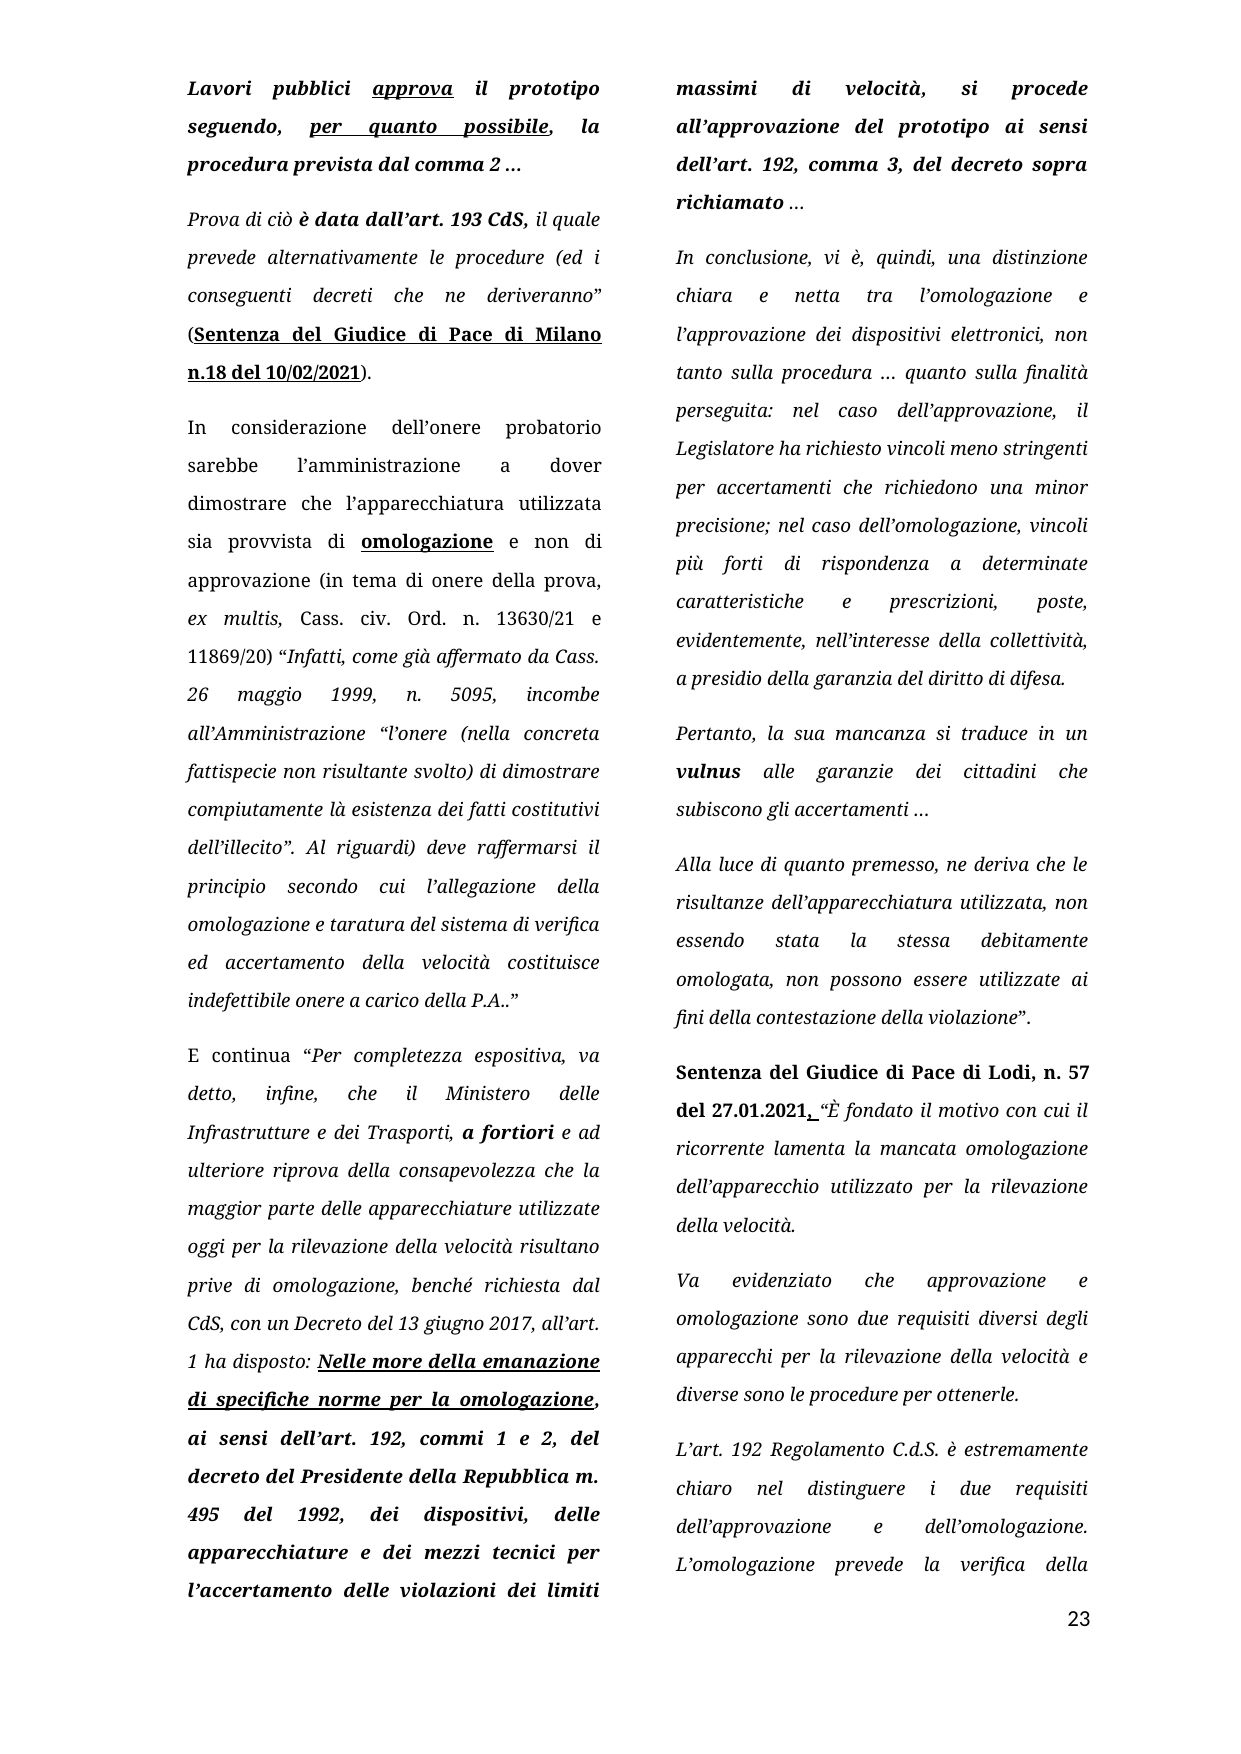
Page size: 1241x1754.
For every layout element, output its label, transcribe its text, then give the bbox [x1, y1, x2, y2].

text L’art. 192 Regolamento C.d.S. è estremamente chiaro nel distinguere i due requisiti dell’approvazione e dell’omologazione. L’omologazione prevede la verifica della [676, 1437, 1090, 1577]
text Pertanto, la sua mancanza si traduce in un vulnus alle garanzie dei cittadini che subiscono gli accertamenti … [676, 720, 1090, 822]
text massimi di velocità, si procede all’approvazione del prototipo ai sensi dell’art. 192, comma 3, del decreto sopra richiamato … [676, 75, 1090, 215]
text In considerazione dell’onere probatorio sarebbe l’amministrazione a dover dimostrare che l’apparecchiatura utilizzata sia provvista di omologazione e non di approvazione (in tema di onere della prova, ex multis, Cass. civ. Ord. n. 13630/21 e 11869/20) “Infatti, come già affermato da Cass. 26 maggio 1999, n. 5095, incombe all’Amministrazione “l’onere (nella concreta fattispecie non risultante svolto) di dimostrare compiutamente là esistenza dei fatti costitutivi dell’illecito”. Al riguardi) deve raffermarsi il principio secondo cui l’allegazione della omologazione e taratura del sistema di verifica ed accertamento della velocità costituisce indefettibile onere a carico della P.A..” [187, 414, 602, 1013]
text Lavori pubblici approva il prototipo seguendo, per quanto possibile, la procedura prevista dal comma 2 … [187, 75, 602, 177]
text In conclusione, vi è, quindi, una distinzione chiara e netta tra l’omologazione e l’approvazione dei dispositivi elettronici, non tanto sulla procedura … quanto sulla finalità perseguita: nel caso dell’approvazione, il Legislatore ha richiesto vincoli meno stringenti per accertamenti che richiedono una minor precisione; nel caso dell’omologazione, vincoli più forti di rispondenza a determinate caratteristiche e prescrizioni, poste, evidentemente, nell’interesse della collettività, a presidio della garanzia del diritto di difesa. [676, 244, 1090, 691]
text Va evidenziato che approvazione e omologazione sono due requisiti diversi degli apparecchi per la rilevazione della velocità e diverse sono le procedure per ottenerle. [676, 1267, 1090, 1407]
text E continua “Per completezza espositiva, va detto, infine, che il Ministero delle Infrastrutture e dei Trasporti, a fortiori e ad ulteriore riprova della consapevolezza che la maggior parte delle apparecchiature utilizzate oggi per la rilevazione della velocità risultano prive di omologazione, benché richiesta dal CdS, con un Decreto del 13 giugno 2017, all’art. 1 ha disposto: Nelle more della emanazione di specifiche norme per la omologazione, ai sensi dell’art. 192, commi 1 e 2, del decreto del Presidente della Repubblica m. 495 del 1992, dei dispositivi, delle apparecchiature e dei mezzi tecnici per l’accertamento delle violazioni dei limiti [187, 1042, 602, 1603]
text Prova di ciò è data dall’art. 193 CdS, il quale prevede alternativamente le procedure (ed i conseguenti decreti che ne deriveranno” (Sentenza del Giudice di Pace di Milano n.18 del 10/02/2021). [187, 206, 602, 385]
text Alla luce di quanto premesso, ne deriva che le risultanze dell’apparecchiatura utilizzata, non essendo stata la stessa debitamente omologata, non possono essere utilizzate ai fini della contestazione della violazione”. [676, 851, 1090, 1030]
text Sentenza del Giudice di Pace di Lodi, n. 57 del 27.01.2021, “È fondato il motivo con cui il ricorrente lamenta la mancata omologazione dell’apparecchio utilizzato per la rilevazione della velocità. [676, 1059, 1090, 1238]
